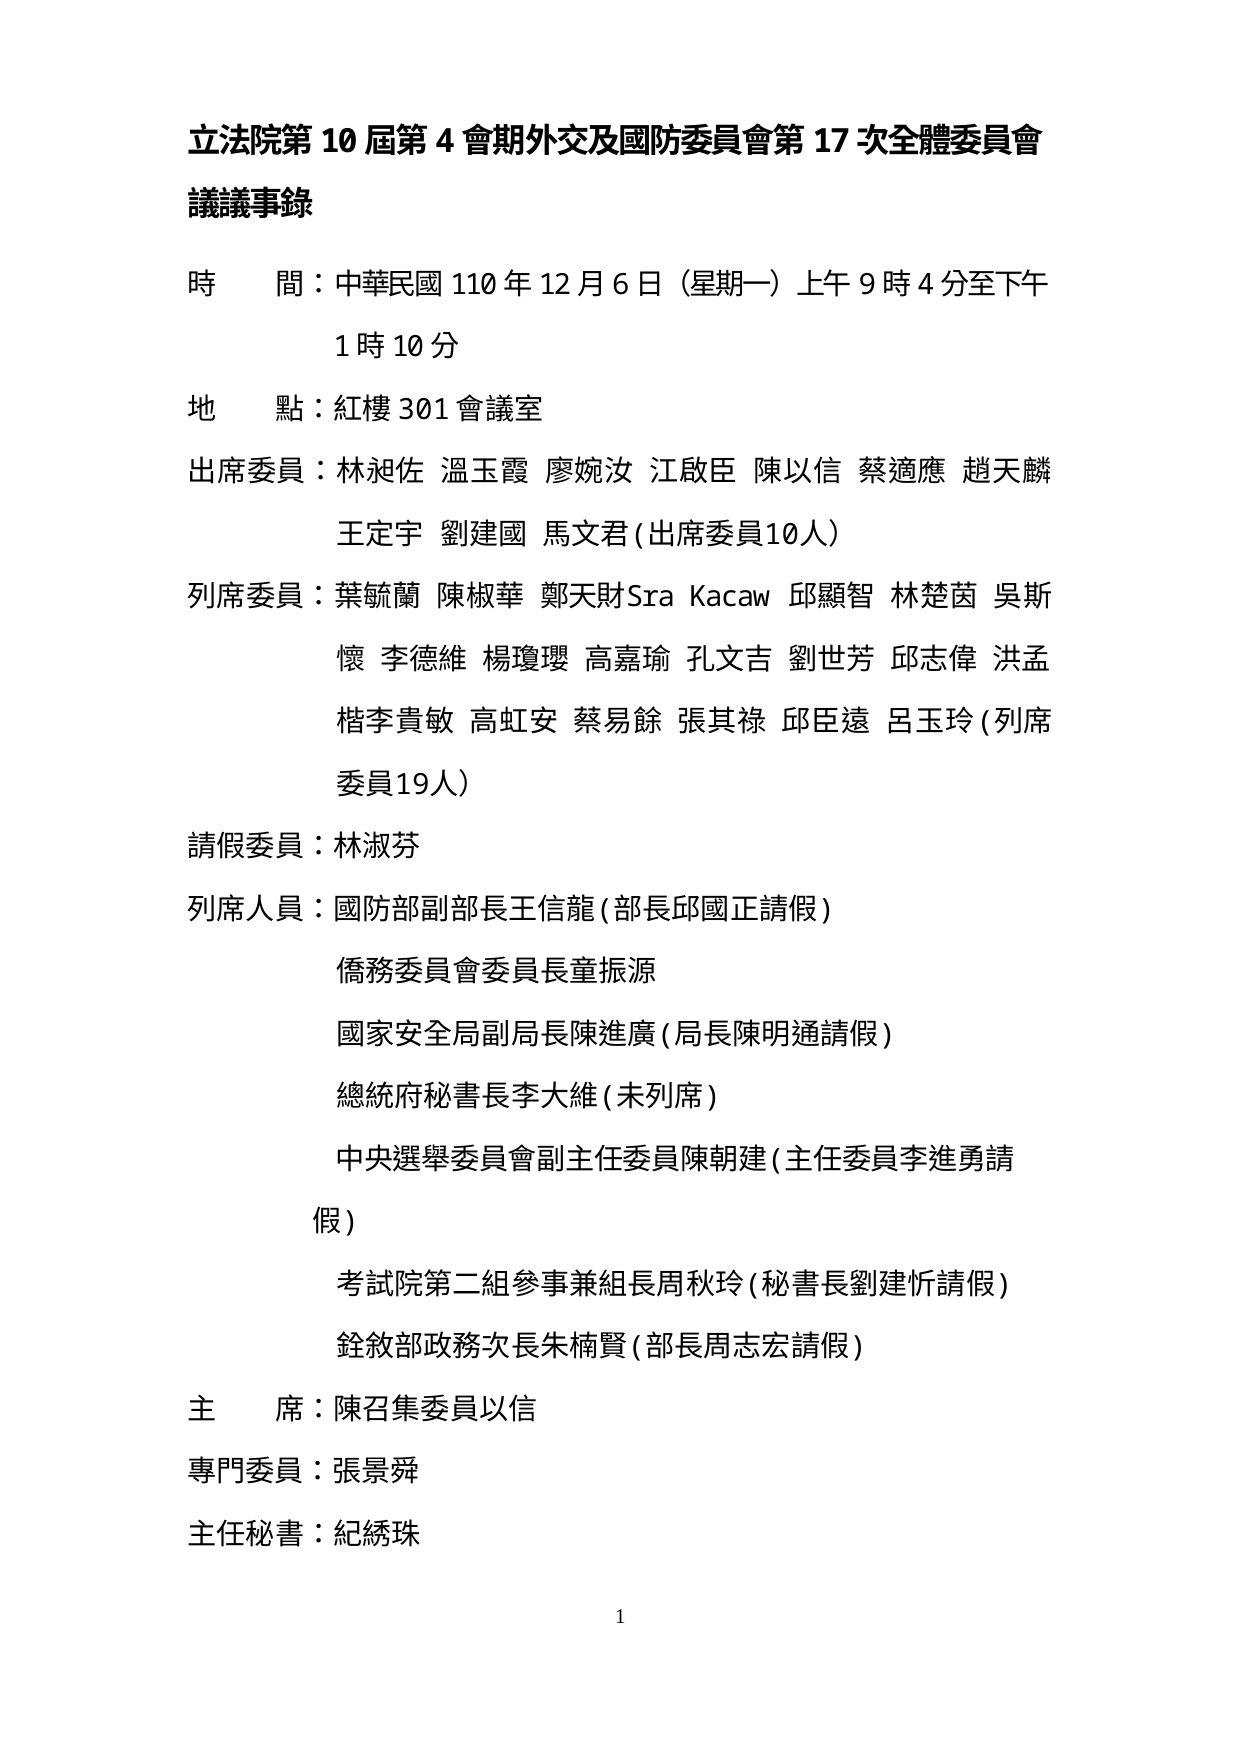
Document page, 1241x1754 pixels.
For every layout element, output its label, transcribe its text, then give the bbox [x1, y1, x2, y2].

text 列席人員：國防部副部長王信龍(部長邱國正請假) [187, 865, 1053, 927]
text 列席委員：葉毓蘭 陳椒華 鄭天財Sra Kacaw 邱顯智 林楚茵 吳斯懷 李德維 楊瓊瓔 高嘉瑜 孔文吉 劉世芳 邱志偉 洪孟楷李貴敏 高虹安 蔡易餘 張其祿 邱臣遠 呂玉玲(列席委員19人） [187, 552, 1053, 802]
text 專門委員：張景舜 [187, 1427, 1053, 1490]
text 主 席：陳召集委員以信 [187, 1365, 1053, 1427]
text 主任秘書：紀綉珠 [187, 1490, 1053, 1552]
text 中央選舉委員會副主任委員陳朝建(主任委員李進勇請假) [312, 1115, 1053, 1240]
text 總統府秘書長李大維(未列席) [312, 1052, 1053, 1115]
text 考試院第二組參事兼組長周秋玲(秘書長劉建忻請假) [312, 1240, 1053, 1302]
text 時 間：中華民國110年12月6日（星期一）上午9時4分至下午1時10分 [187, 240, 1053, 365]
text 國家安全局副局長陳進廣(局長陳明通請假) [312, 990, 1053, 1052]
text 立法院第10屆第4會期外交及國防委員會第17次全體委員會議議事錄 [187, 96, 1053, 221]
text 銓敘部政務次長朱楠賢(部長周志宏請假) [312, 1302, 1053, 1365]
text 請假委員：林淑芬 [187, 802, 1059, 865]
text 出席委員：林昶佐 溫玉霞 廖婉汝 江啟臣 陳以信 蔡適應 趙天麟 王定宇 劉建國 馬文君(出席委員10人） [187, 427, 1053, 552]
text 僑務委員會委員長童振源 [312, 927, 1053, 990]
text 地 點：紅樓301會議室 [187, 365, 1053, 427]
